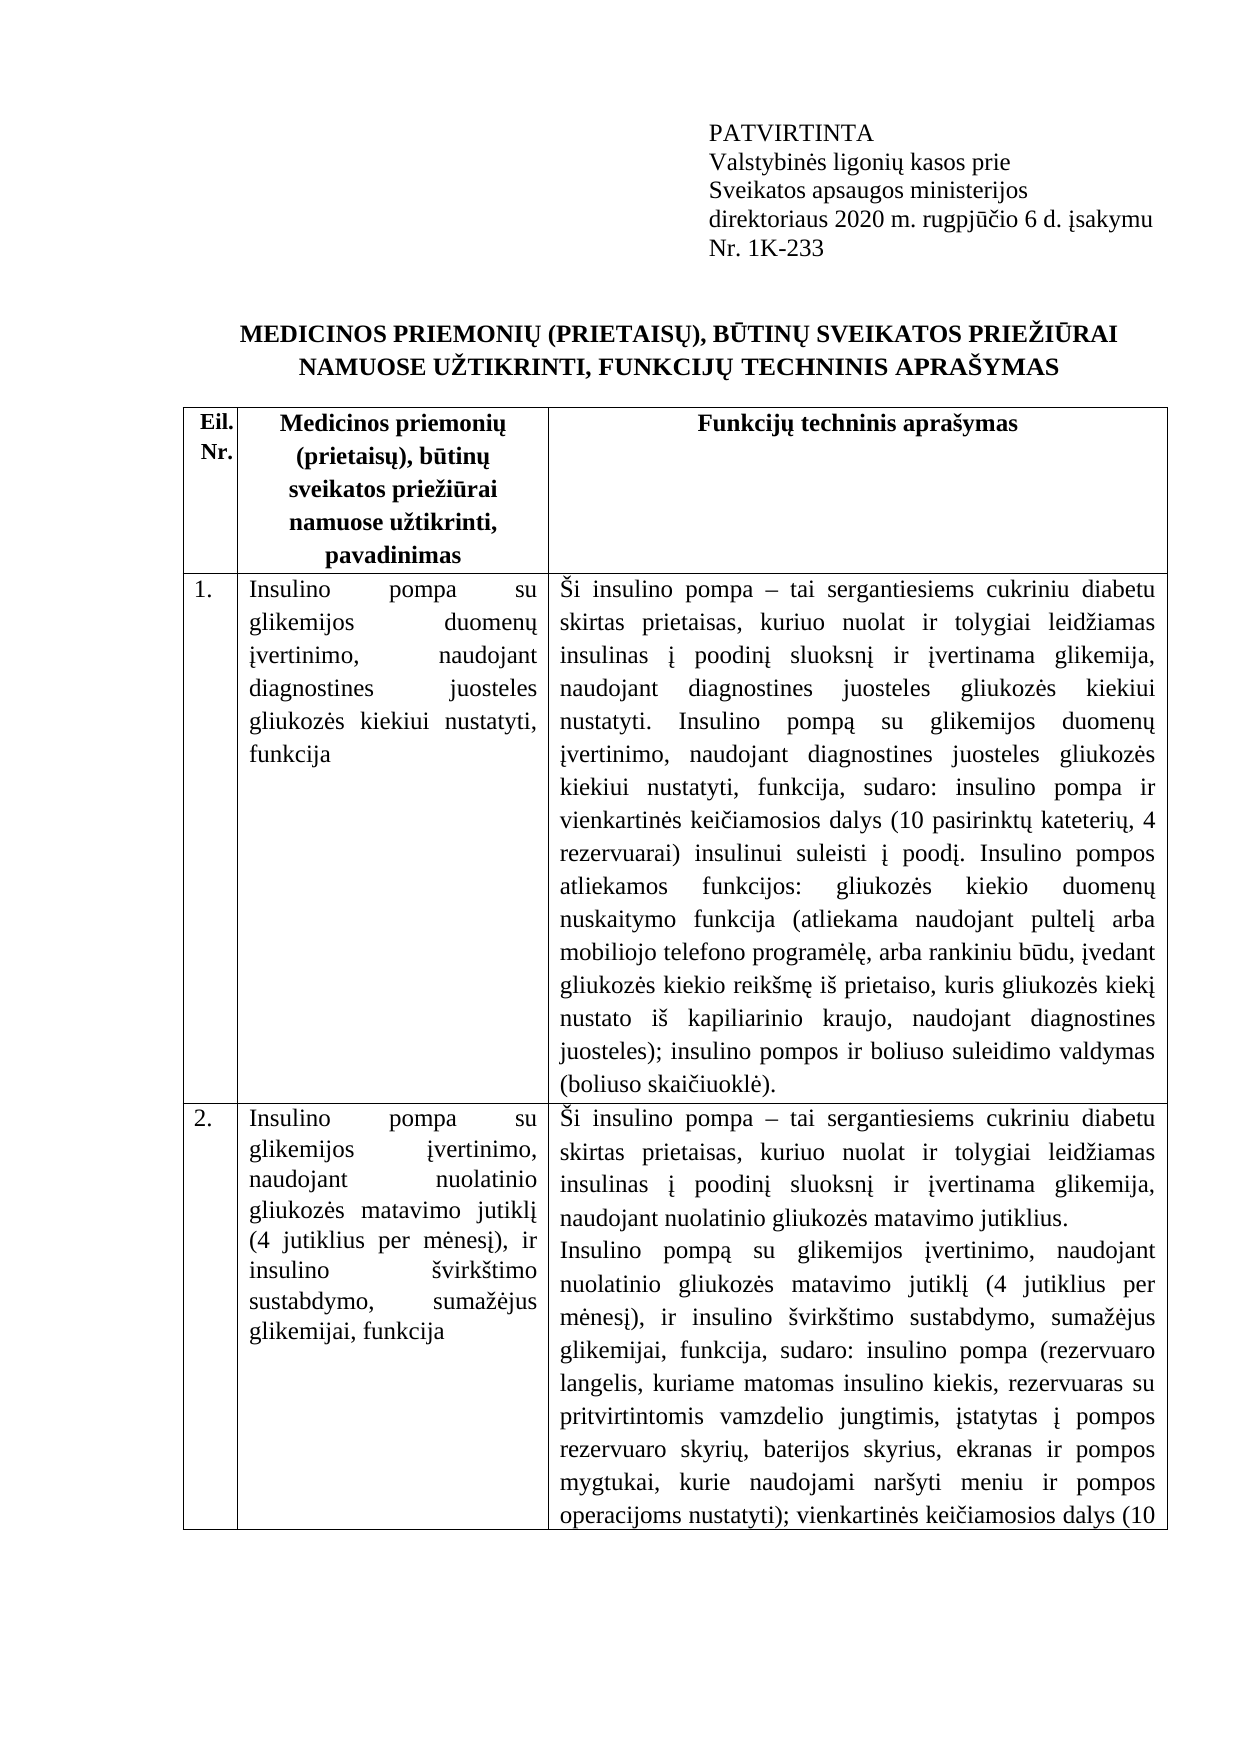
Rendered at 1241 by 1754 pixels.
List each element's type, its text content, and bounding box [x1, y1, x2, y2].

table_header Eil. Nr. [184, 408, 237, 573]
text Nr. 1K-233 [709, 233, 1181, 262]
table_cell 1. [184, 574, 237, 1102]
text PATVIRTINTA [177, 118, 1181, 147]
text MEDICINOS PRIEMONIŲ (PRIETAISŲ), BŪTINŲ SVEIKATOS PRIEŽIŪRAI NAMUOSE UŽTIKRINTI, FUNKCIJŲ TECHNINIS APRAŠYMAS [177, 319, 1181, 381]
text Sveikatos apsaugos ministerijos [177, 176, 1181, 204]
table_header Medicinos priemonių (prietaisų), būtinų sveikatos priežiūrai namuose užtikrinti, pavadinimas [238, 408, 548, 573]
table_cell 2. [184, 1104, 237, 1528]
table_cell Insulino pompa su glikemijos duomenų įvertinimo, naudojant diagnostines juosteles gliukozės kiekiui nustatyti, funkcija [238, 574, 548, 1102]
text Valstybinės ligonių kasos prie [177, 147, 1181, 176]
table_header Funkcijų techninis aprašymas [549, 408, 1167, 573]
table_cell Ši insulino pompa – tai sergantiesiems cukriniu diabetu skirtas prietaisas, kuriuo nuolat ir tolygiai leidžiamas insulinas į poodinį sluoksnį ir įvertinama glikemija, naudojant diagnostines juosteles gliukozės kiekiui nustatyti. Insulino pompą su glikemijos duomenų įvertinimo, naudojant diagnostines juosteles gliukozės kiekiui nustatyti, funkcija, sudaro: insulino pompa ir vienkartinės keičiamosios dalys (10 pasirinktų kateterių, 4 rezervuarai) insulinui suleisti į poodį. Insulino pompos atliekamos funkcijos: gliukozės kiekio duomenų nuskaitymo funkcija (atliekama naudojant pultelį arba mobiliojo telefono programėlę, arba rankiniu būdu, įvedant gliukozės kiekio reikšmę iš prietaiso, kuris gliukozės kiekį nustato iš kapiliarinio kraujo, naudojant diagnostines juosteles); insulino pompos ir boliuso suleidimo valdymas (boliuso skaičiuoklė). [549, 574, 1167, 1102]
text direktoriaus 2020 m. rugpjūčio 6 d. įsakymu [709, 204, 1181, 233]
table_cell Insulino pompa su glikemijos įvertinimo, naudojant nuolatinio gliukozės matavimo jutiklį (4 jutiklius per mėnesį), ir insulino švirkštimo sustabdymo, sumažėjus glikemijai, funkcija [238, 1104, 548, 1528]
table_cell Ši insulino pompa – tai sergantiesiems cukriniu diabetu skirtas prietaisas, kuriuo nuolat ir tolygiai leidžiamas insulinas į poodinį sluoksnį ir įvertinama glikemija, naudojant nuolatinio gliukozės matavimo jutiklius. Insulino pompą su glikemijos įvertinimo, naudojant nuolatinio gliukozės matavimo jutiklį (4 jutiklius per mėnesį), ir insulino švirkštimo sustabdymo, sumažėjus glikemijai, funkcija, sudaro: insulino pompa (rezervuaro langelis, kuriame matomas insulino kiekis, rezervuaras su pritvirtintomis vamzdelio jungtimis, įstatytas į pompos rezervuaro skyrių, baterijos skyrius, ekranas ir pompos mygtukai, kurie naudojami naršyti meniu ir pompos operacijoms nustatyti); vienkartinės keičiamosios dalys (10 [549, 1104, 1167, 1528]
